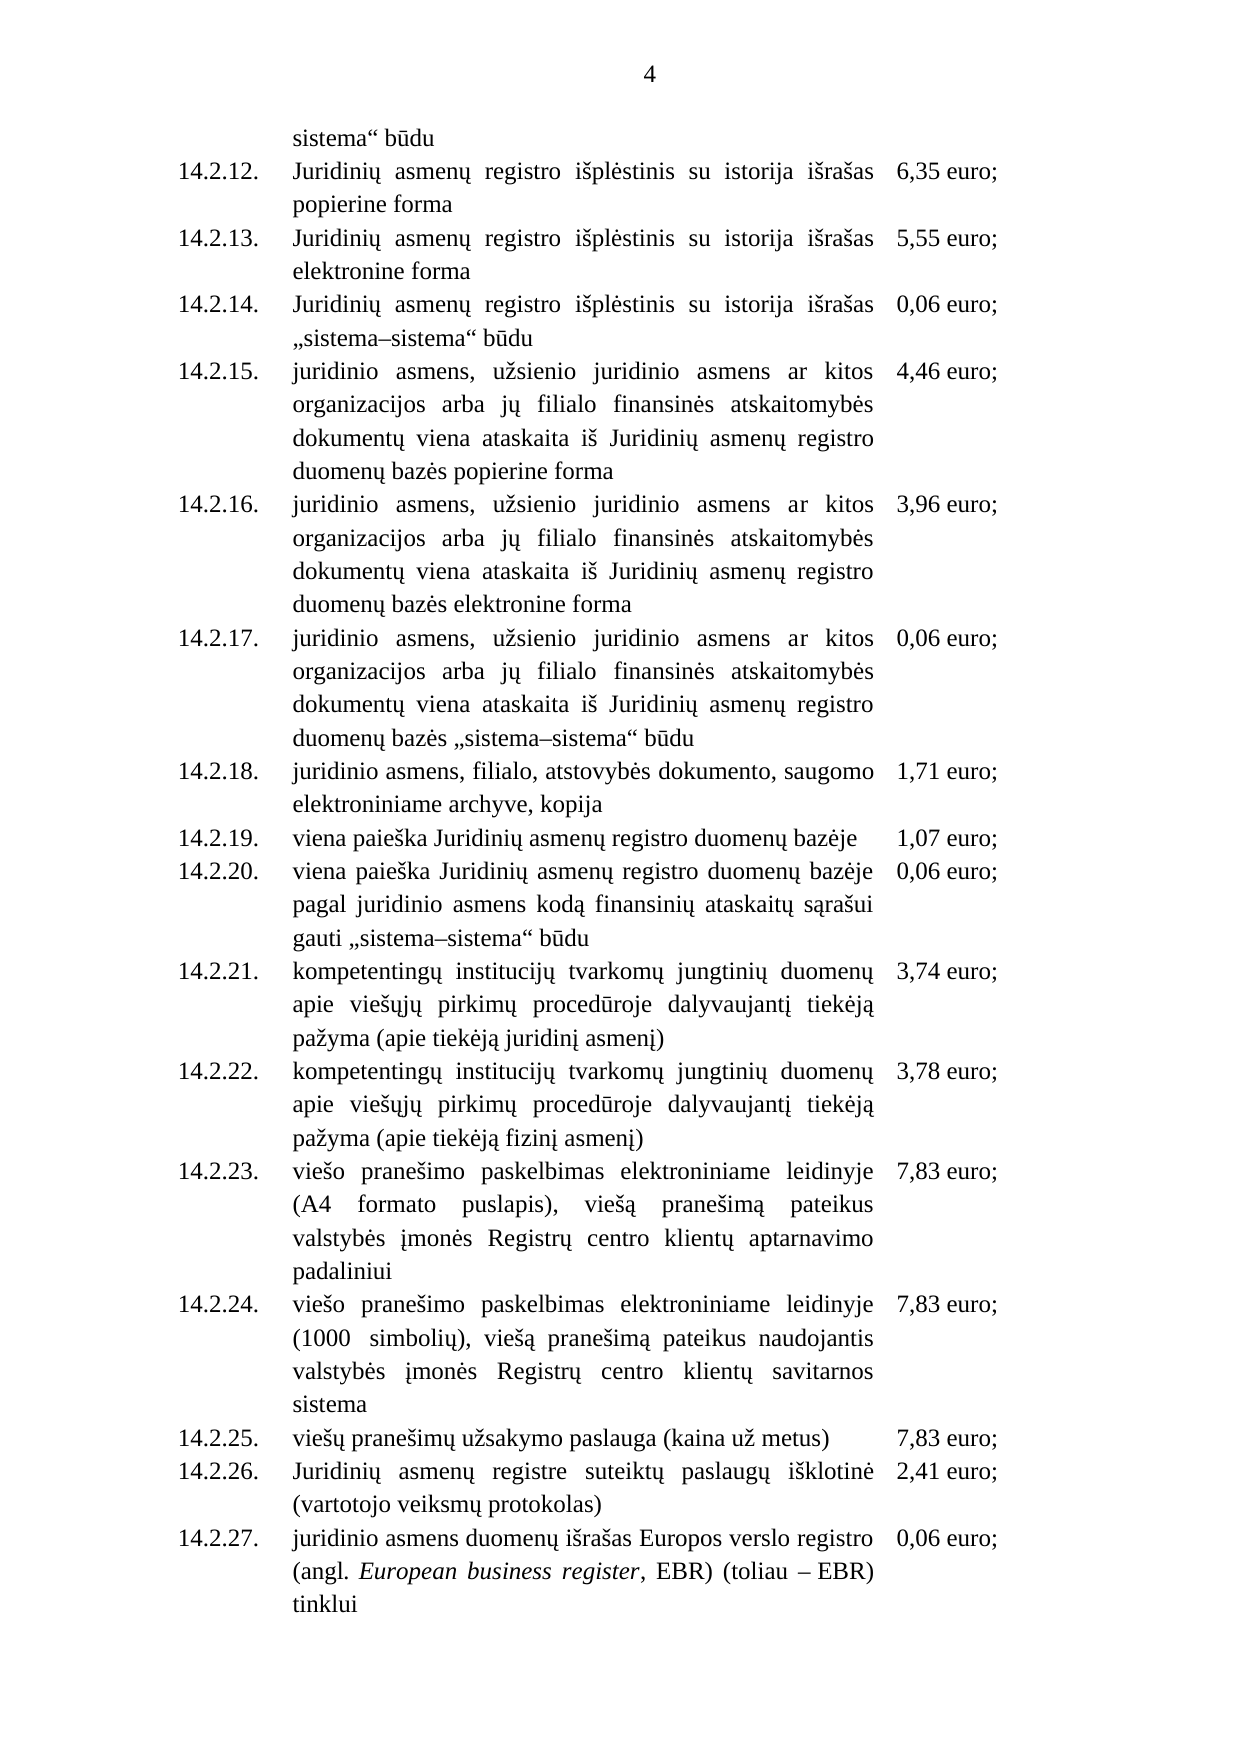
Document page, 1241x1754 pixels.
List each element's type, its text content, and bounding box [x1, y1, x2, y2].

table_cell 4,46 euro; [885, 351, 1077, 485]
table_cell [1077, 151, 1169, 218]
table_cell [1077, 351, 1169, 485]
table_cell viešo pranešimo paskelbimas elektroniniame leidinyje (A4 formato puslapis), viešą pranešimą pateikus valstybės įmonės Registrų centro klientų aptarnavimo padaliniui [281, 1151, 885, 1285]
table_cell 14.2.21. [177, 951, 281, 1051]
table_cell juridinio asmens, užsienio juridinio asmens ar kitos organizacijos arba jų filialo finansinės atskaitomybės dokumentų viena ataskaita iš Juridinių asmenų registro duomenų bazės popierine forma [281, 351, 885, 485]
table_cell Juridinių asmenų registre suteiktų paslaugų išklotinė (vartotojo veiksmų protokolas) [281, 1451, 885, 1518]
table_cell 7,83 euro; [885, 1151, 1077, 1285]
table_cell 14.2.13. [177, 218, 281, 285]
table_cell [1077, 118, 1169, 151]
table_cell [1077, 285, 1169, 351]
table_cell 14.2.12. [177, 151, 281, 218]
table_cell 1,07 euro; [885, 818, 1077, 851]
table_cell [1077, 1151, 1169, 1285]
table_cell 14.2.17. [177, 618, 281, 751]
table_cell 14.2.16. [177, 485, 281, 618]
table_cell 7,83 euro; [885, 1418, 1077, 1451]
table_cell [1077, 1518, 1169, 1618]
table_cell 2,41 euro; [885, 1451, 1077, 1518]
table_cell [1077, 1051, 1169, 1151]
table_cell viešo pranešimo paskelbimas elektroniniame leidinyje (1000 simbolių), viešą pranešimą pateikus naudojantis valstybės įmonės Registrų centro klientų savitarnos sistema [281, 1285, 885, 1418]
table_cell kompetentingų institucijų tvarkomų jungtinių duomenų apie viešųjų pirkimų procedūroje dalyvaujantį tiekėją pažyma (apie tiekėją juridinį asmenį) [281, 951, 885, 1051]
table_cell [1077, 818, 1169, 851]
table_cell 0,06 euro; [885, 285, 1077, 351]
table_cell juridinio asmens, užsienio juridinio asmens ar kitos organizacijos arba jų filialo finansinės atskaitomybės dokumentų viena ataskaita iš Juridinių asmenų registro duomenų bazės „sistema–sistema“ būdu [281, 618, 885, 751]
table_cell 6,35 euro; [885, 151, 1077, 218]
table_cell viešų pranešimų užsakymo paslauga (kaina už metus) [281, 1418, 885, 1451]
table_cell Juridinių asmenų registro išplėstinis su istorija išrašas elektronine forma [281, 218, 885, 285]
table_cell juridinio asmens, filialo, atstovybės dokumento, saugomo elektroniniame archyve, kopija [281, 751, 885, 818]
table_cell 14.2.25. [177, 1418, 281, 1451]
table_cell [1077, 618, 1169, 751]
table_cell 7,83 euro; [885, 1285, 1077, 1418]
table_cell 14.2.15. [177, 351, 281, 485]
table_cell juridinio asmens duomenų išrašas Europos verslo registro (angl. European business register, EBR) (toliau – EBR) tinklui [281, 1518, 885, 1618]
table_cell 14.2.22. [177, 1051, 281, 1151]
table_cell 0,06 euro; [885, 618, 1077, 751]
table_cell 14.2.19. [177, 818, 281, 851]
table_cell [177, 118, 281, 151]
table_cell juridinio asmens, užsienio juridinio asmens ar kitos organizacijos arba jų filialo finansinės atskaitomybės dokumentų viena ataskaita iš Juridinių asmenų registro duomenų bazės elektronine forma [281, 485, 885, 618]
table_cell 14.2.20. [177, 851, 281, 951]
table_cell 14.2.27. [177, 1518, 281, 1618]
table_cell viena paieška Juridinių asmenų registro duomenų bazėje pagal juridinio asmens kodą finansinių ataskaitų sąrašui gauti „sistema–sistema“ būdu [281, 851, 885, 951]
table_cell [1077, 751, 1169, 818]
table_cell kompetentingų institucijų tvarkomų jungtinių duomenų apie viešųjų pirkimų procedūroje dalyvaujantį tiekėją pažyma (apie tiekėją fizinį asmenį) [281, 1051, 885, 1151]
table_cell 14.2.26. [177, 1451, 281, 1518]
table_cell [1077, 485, 1169, 618]
table_cell sistema“ būdu [281, 118, 885, 151]
table_cell 3,74 euro; [885, 951, 1077, 1051]
table_cell [1077, 1285, 1169, 1418]
table_cell Juridinių asmenų registro išplėstinis su istorija išrašas popierine forma [281, 151, 885, 218]
table_cell 3,78 euro; [885, 1051, 1077, 1151]
table_cell 14.2.18. [177, 751, 281, 818]
table_cell 0,06 euro; [885, 1518, 1077, 1618]
table_cell [1077, 1418, 1169, 1451]
table_cell [1077, 851, 1169, 951]
table_cell [1077, 951, 1169, 1051]
table_cell viena paieška Juridinių asmenų registro duomenų bazėje [281, 818, 885, 851]
table_cell 1,71 euro; [885, 751, 1077, 818]
table_cell 14.2.23. [177, 1151, 281, 1285]
table_cell [1077, 1451, 1169, 1518]
table_cell [1077, 218, 1169, 285]
table_cell 14.2.24. [177, 1285, 281, 1418]
table_cell [885, 118, 1077, 151]
table_cell 3,96 euro; [885, 485, 1077, 618]
table_cell 14.2.14. [177, 285, 281, 351]
table_cell Juridinių asmenų registro išplėstinis su istorija išrašas „sistema–sistema“ būdu [281, 285, 885, 351]
table_cell 0,06 euro; [885, 851, 1077, 951]
table_cell 5,55 euro; [885, 218, 1077, 285]
